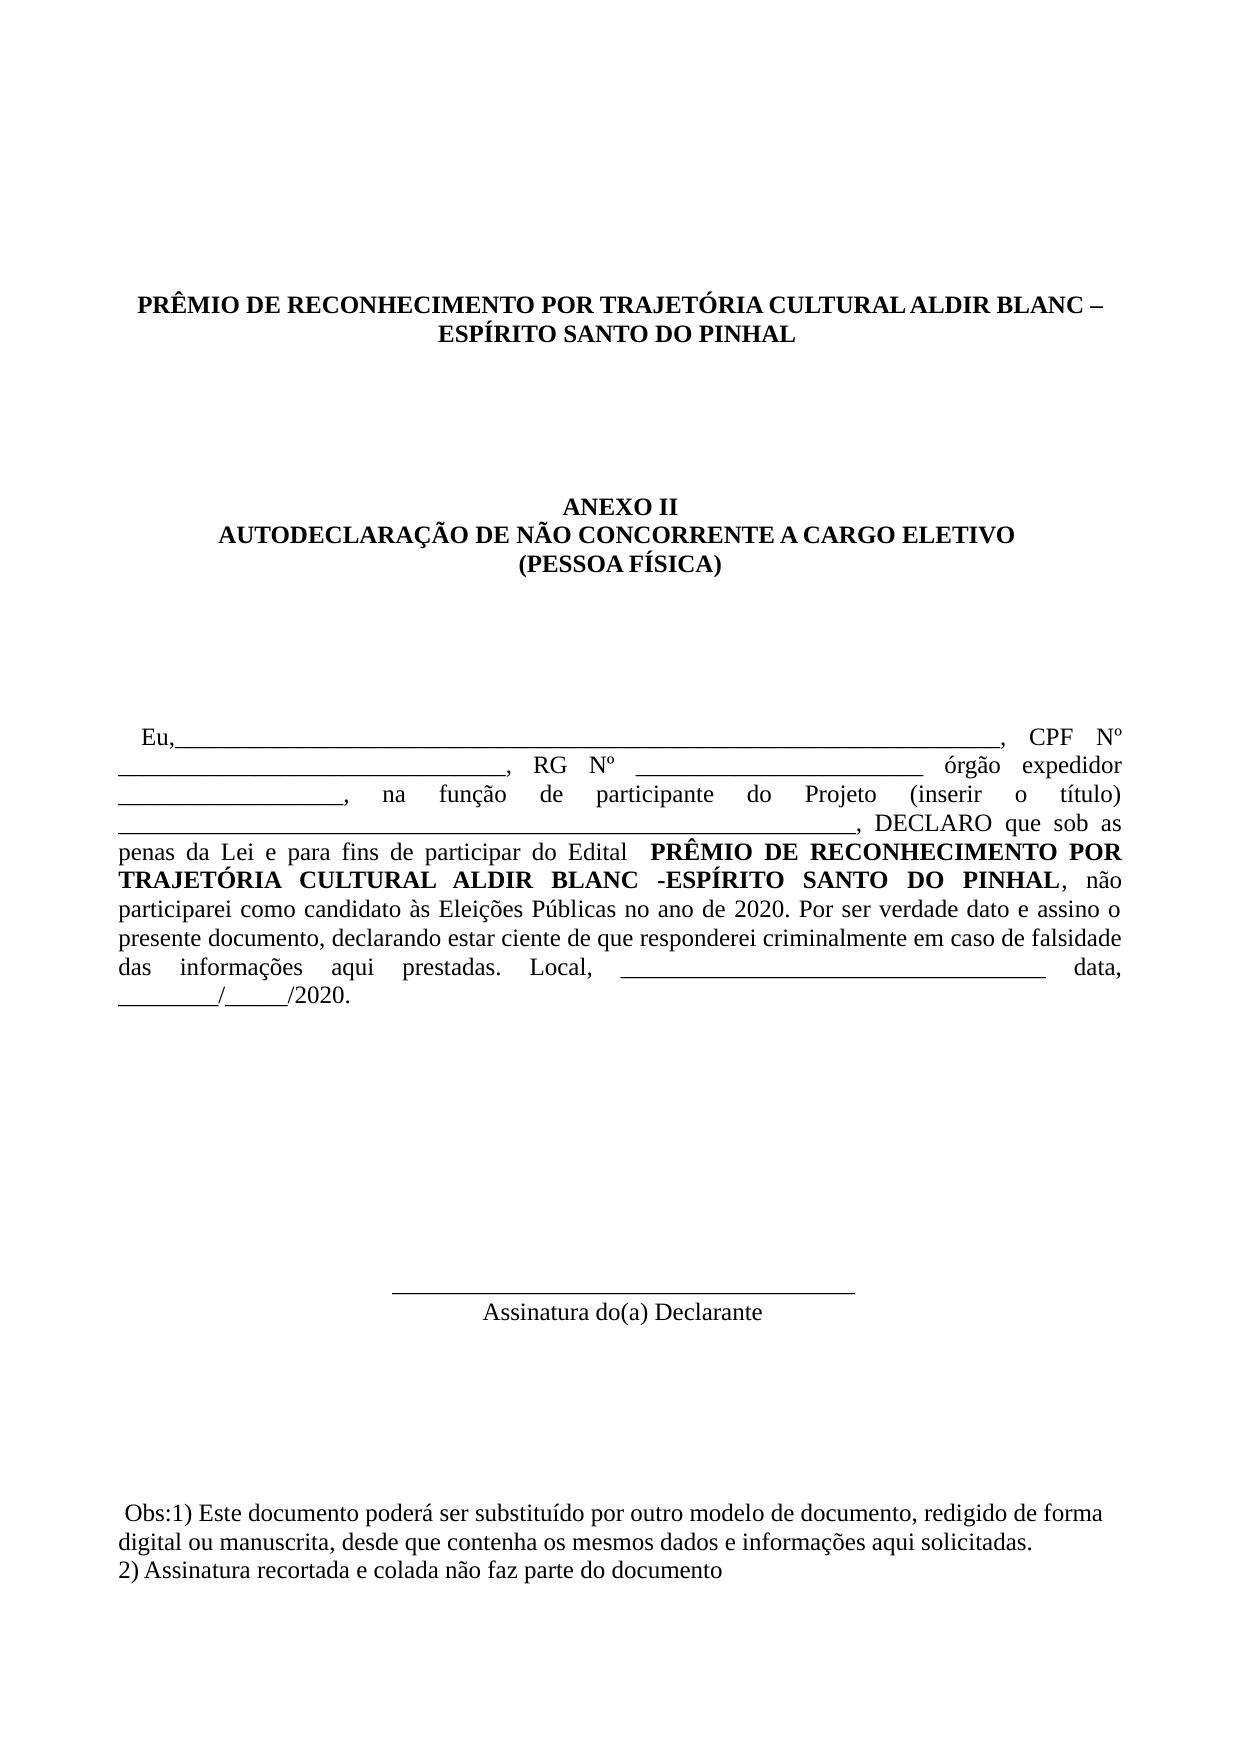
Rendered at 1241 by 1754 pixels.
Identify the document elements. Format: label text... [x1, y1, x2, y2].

text Obs:1) Este documento poderá ser substituído por outro modelo de documento, redigido de forma digital ou manuscrita, desde que contenha os mesmos dados e informações aqui solicitadas. [118, 1498, 1122, 1556]
text PRÊMIO DE RECONHECIMENTO POR TRAJETÓRIA CULTURAL ALDIR BLANC – ESPÍRITO SANTO DO PINHAL [118, 291, 1122, 348]
text AUTODECLARAÇÃO DE NÃO CONCORRENTE A CARGO ELETIVO [118, 521, 1122, 549]
text _____________________________________ [118, 1268, 1122, 1297]
text ANEXO II [118, 492, 1122, 521]
text 2) Assinatura recortada e colada não faz parte do documento [118, 1556, 1122, 1584]
text (PESSOA FÍSICA) [118, 549, 1122, 578]
text Assinatura do(a) Declarante [118, 1297, 1122, 1326]
text Eu,__________________________________________________________________, CPF Nº _______________________________, RG Nº _______________________ órgão expedidor __________________, na função de participante do Projeto (inserir o título) ___________________________________________________________, DECLARO que sob as penas da Lei e para fins de participar do Edital PRÊMIO DE RECONHECIMENTO POR TRAJETÓRIA CULTURAL ALDIR BLANC -ESPÍRITO SANTO DO PINHAL, não participarei como candidato às Eleições Públicas no ano de 2020. Por ser verdade dato e assino o presente documento, declarando estar ciente de que responderei criminalmente em caso de falsidade das informações aqui prestadas. Local, __________________________________ data, ________/_____/2020. [118, 722, 1122, 1009]
